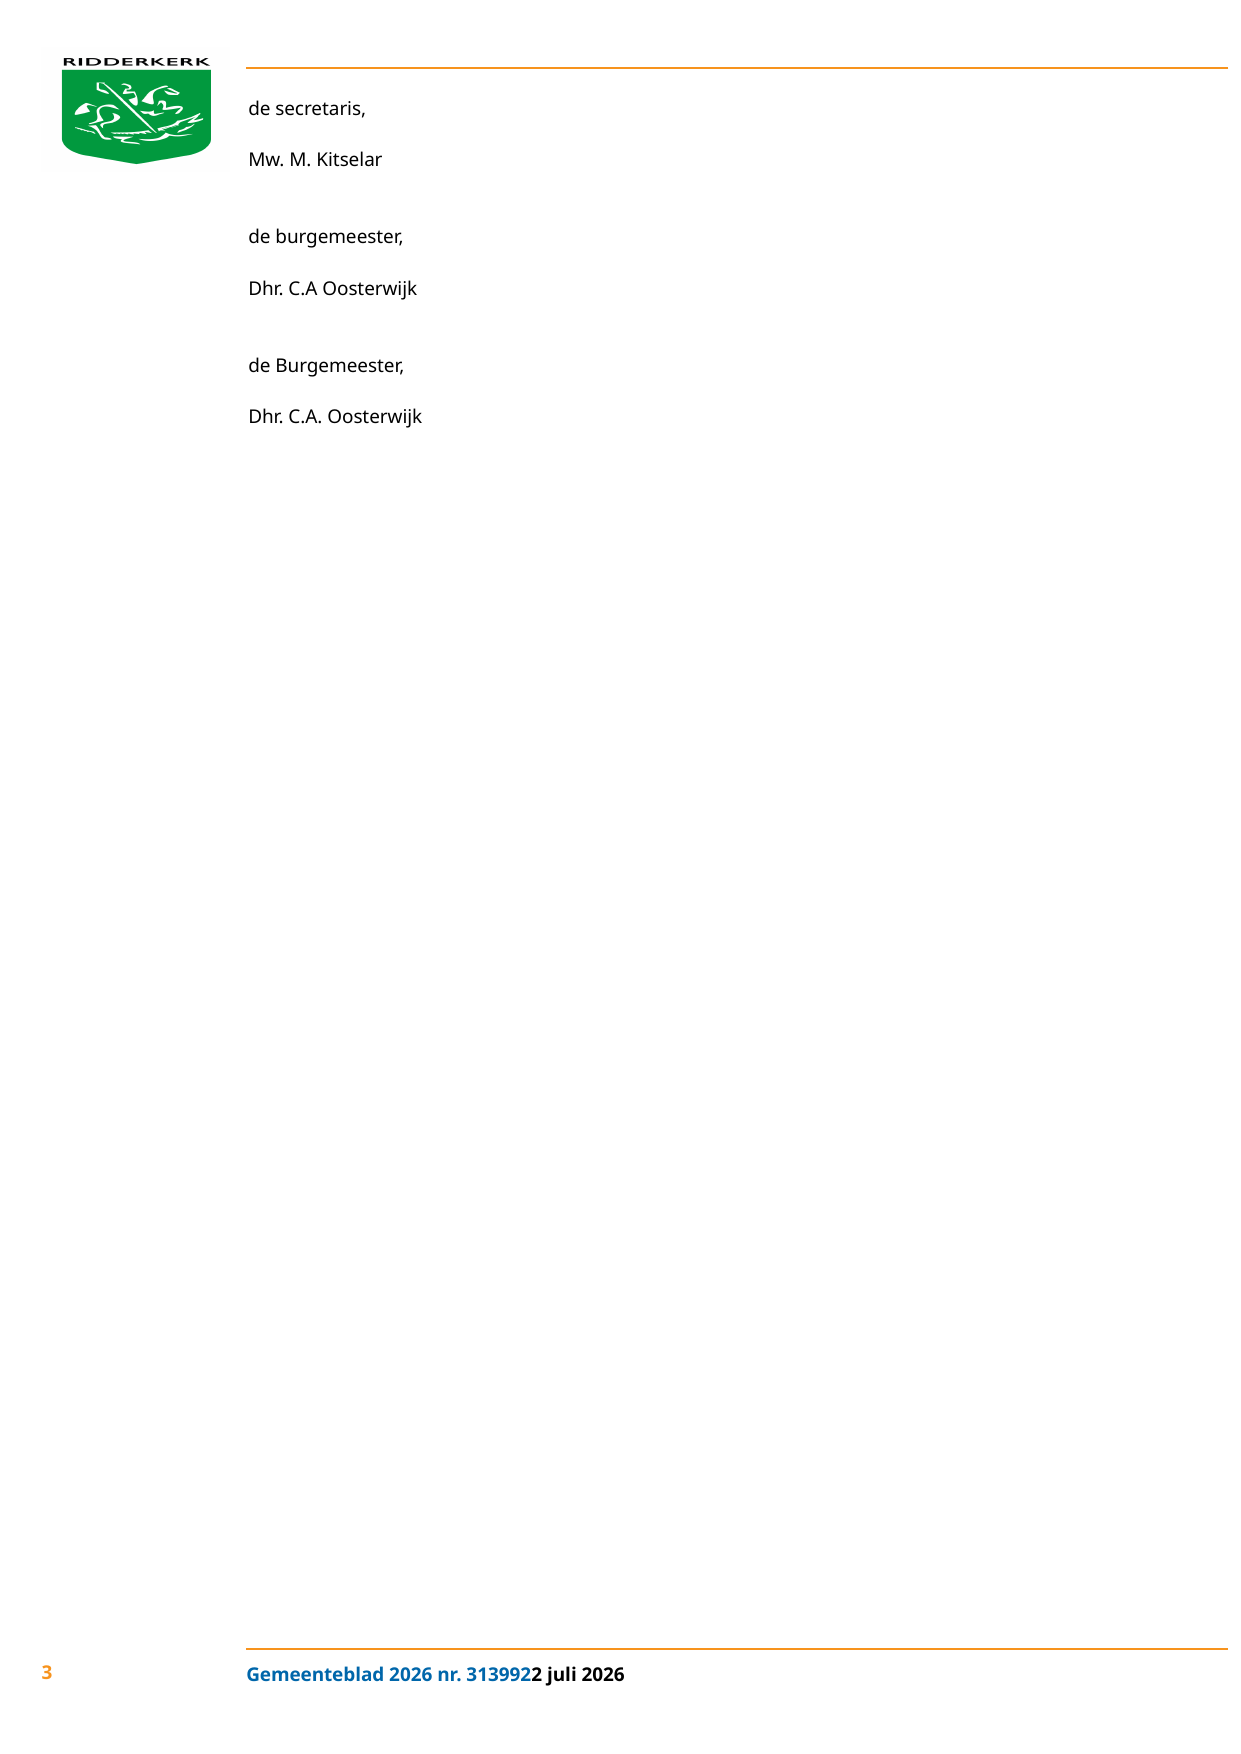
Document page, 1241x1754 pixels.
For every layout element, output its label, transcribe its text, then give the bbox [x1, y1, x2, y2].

text Dhr. C.A Oosterwijk [248, 275, 1152, 301]
text de Burgemeester, [248, 352, 1152, 378]
text de burgemeester, [248, 223, 1152, 249]
text Dhr. C.A. Oosterwijk [248, 403, 1152, 429]
text de secretaris, [248, 95, 1152, 121]
text Mw. M. Kitselar [248, 146, 1152, 172]
picture [41, 47, 231, 172]
